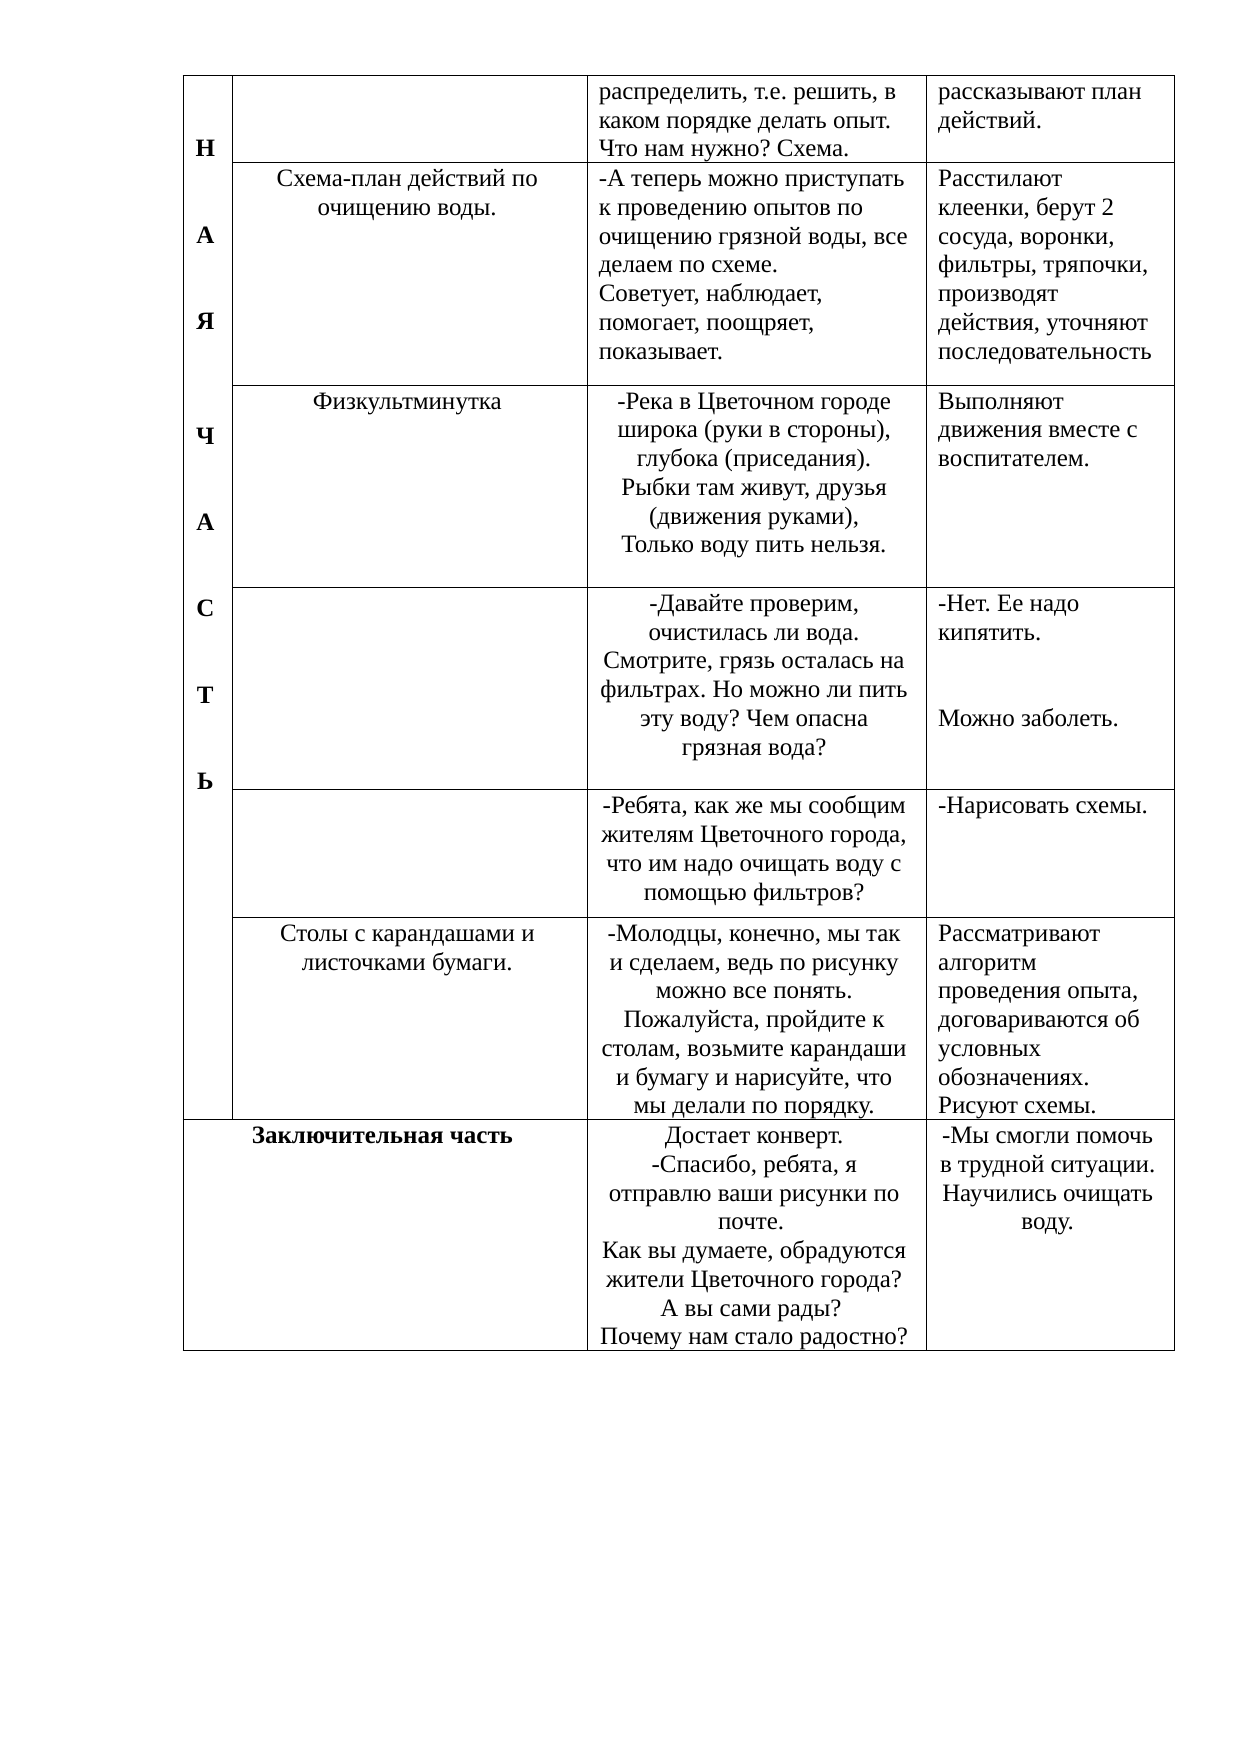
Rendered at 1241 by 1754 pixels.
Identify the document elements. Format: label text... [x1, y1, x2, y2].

table_cell Столы с карандашами и листочками бумаги. [233, 918, 587, 1119]
table_cell -А теперь можно приступать к проведению опытов по очищению грязной воды, все делаем по схеме. Советует, наблюдает, помогает, поощряет, показывает. [588, 163, 926, 385]
table_cell Н А Я Ч А С Т Ь [184, 76, 232, 1119]
table_cell Достает конверт. -Спасибо, ребята, я отправлю ваши рисунки по почте. Как вы думаете, обрадуются жители Цветочного города? А вы сами рады? Почему нам стало радостно? [588, 1120, 926, 1350]
table_cell Заключительная часть [184, 1120, 587, 1350]
table_cell -Нарисовать схемы. [927, 790, 1174, 917]
table_cell -Нет. Ее надо кипятить. Можно заболеть. [927, 588, 1174, 789]
table_cell Расстилают клеенки, берут 2 сосуда, воронки, фильтры, тряпочки, производят действия, уточняют последовательность [927, 163, 1174, 385]
table_cell -Мы смогли помочь в трудной ситуации. Научились очищать воду. [927, 1120, 1174, 1350]
table_cell рассказывают план действий. [927, 76, 1174, 162]
table_cell Рассматривают алгоритм проведения опыта, договариваются об условных обозначениях. Рисуют схемы. [927, 918, 1174, 1119]
table_cell -Молодцы, конечно, мы так и сделаем, ведь по рисунку можно все понять. Пожалуйста, пройдите к столам, возьмите карандаши и бумагу и нарисуйте, что мы делали по порядку. [588, 918, 926, 1119]
table_cell Физкультминутка [233, 386, 587, 587]
table_cell распределить, т.е. решить, в каком порядке делать опыт. Что нам нужно? Схема. [588, 76, 926, 162]
table_cell Схема-план действий по очищению воды. [233, 163, 587, 385]
table_cell [233, 588, 587, 789]
table_cell -Река в Цветочном городе широка (руки в стороны), глубока (приседания). Рыбки там живут, друзья (движения руками), Только воду пить нельзя. [588, 386, 926, 587]
table_cell -Давайте проверим, очистилась ли вода. Смотрите, грязь осталась на фильтрах. Но можно ли пить эту воду? Чем опасна грязная вода? [588, 588, 926, 789]
table_cell [233, 790, 587, 917]
table_cell Выполняют движения вместе с воспитателем. [927, 386, 1174, 587]
table_cell -Ребята, как же мы сообщим жителям Цветочного города, что им надо очищать воду с помощью фильтров? [588, 790, 926, 917]
table_cell [233, 76, 587, 162]
